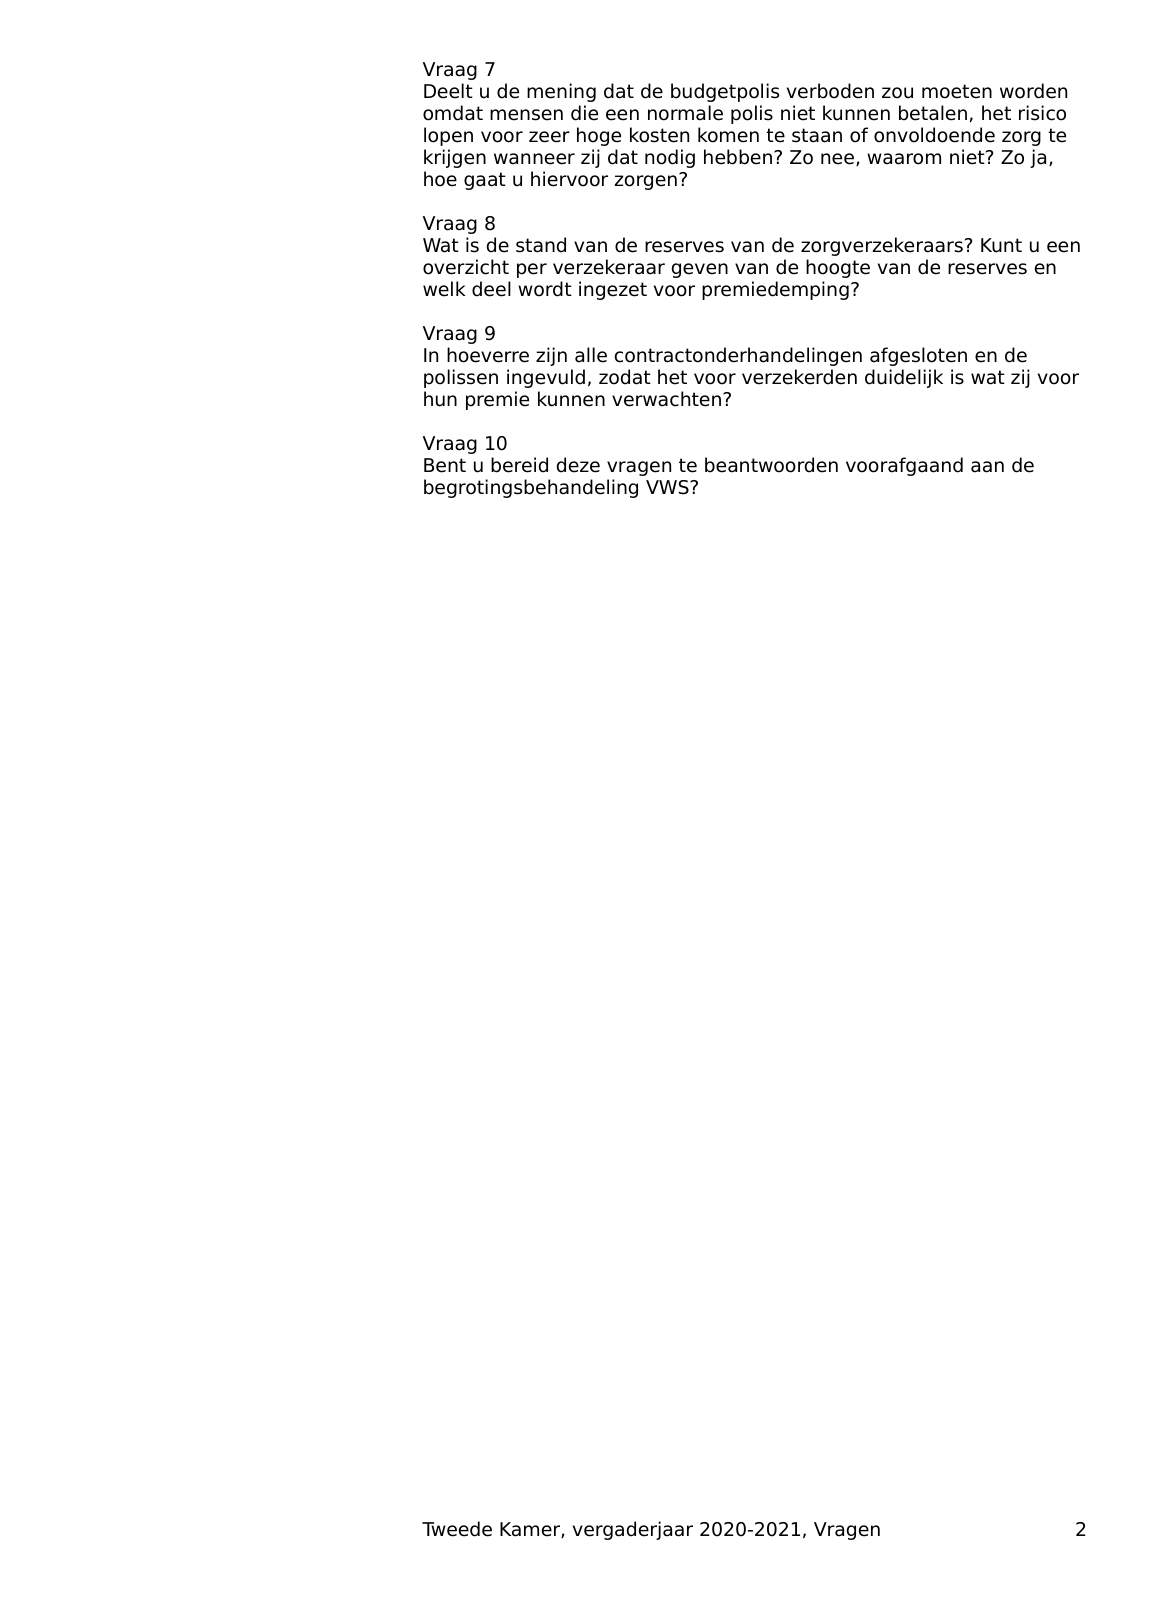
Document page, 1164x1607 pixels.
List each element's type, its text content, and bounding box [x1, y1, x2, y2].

text Vraag 9 [422, 323, 1087, 345]
text Bent u bereid deze vragen te beantwoorden voorafgaand aan de begrotingsbehandeling VWS? [422, 455, 1087, 499]
text In hoeverre zijn alle contractonderhandelingen afgesloten en de polissen ingevuld, zodat het voor verzekerden duidelijk is wat zij voor hun premie kunnen verwachten? [422, 345, 1087, 411]
text Vraag 7 [422, 59, 1087, 81]
text Deelt u de mening dat de budgetpolis verboden zou moeten worden omdat mensen die een normale polis niet kunnen betalen, het risico lopen voor zeer hoge kosten komen te staan of onvoldoende zorg te krijgen wanneer zij dat nodig hebben? Zo nee, waarom niet? Zo ja, hoe gaat u hiervoor zorgen? [422, 81, 1087, 191]
text Vraag 8 [422, 213, 1087, 235]
text Vraag 10 [422, 433, 1087, 455]
text Wat is de stand van de reserves van de zorgverzekeraars? Kunt u een overzicht per verzekeraar geven van de hoogte van de reserves en welk deel wordt ingezet voor premiedemping? [422, 235, 1087, 301]
